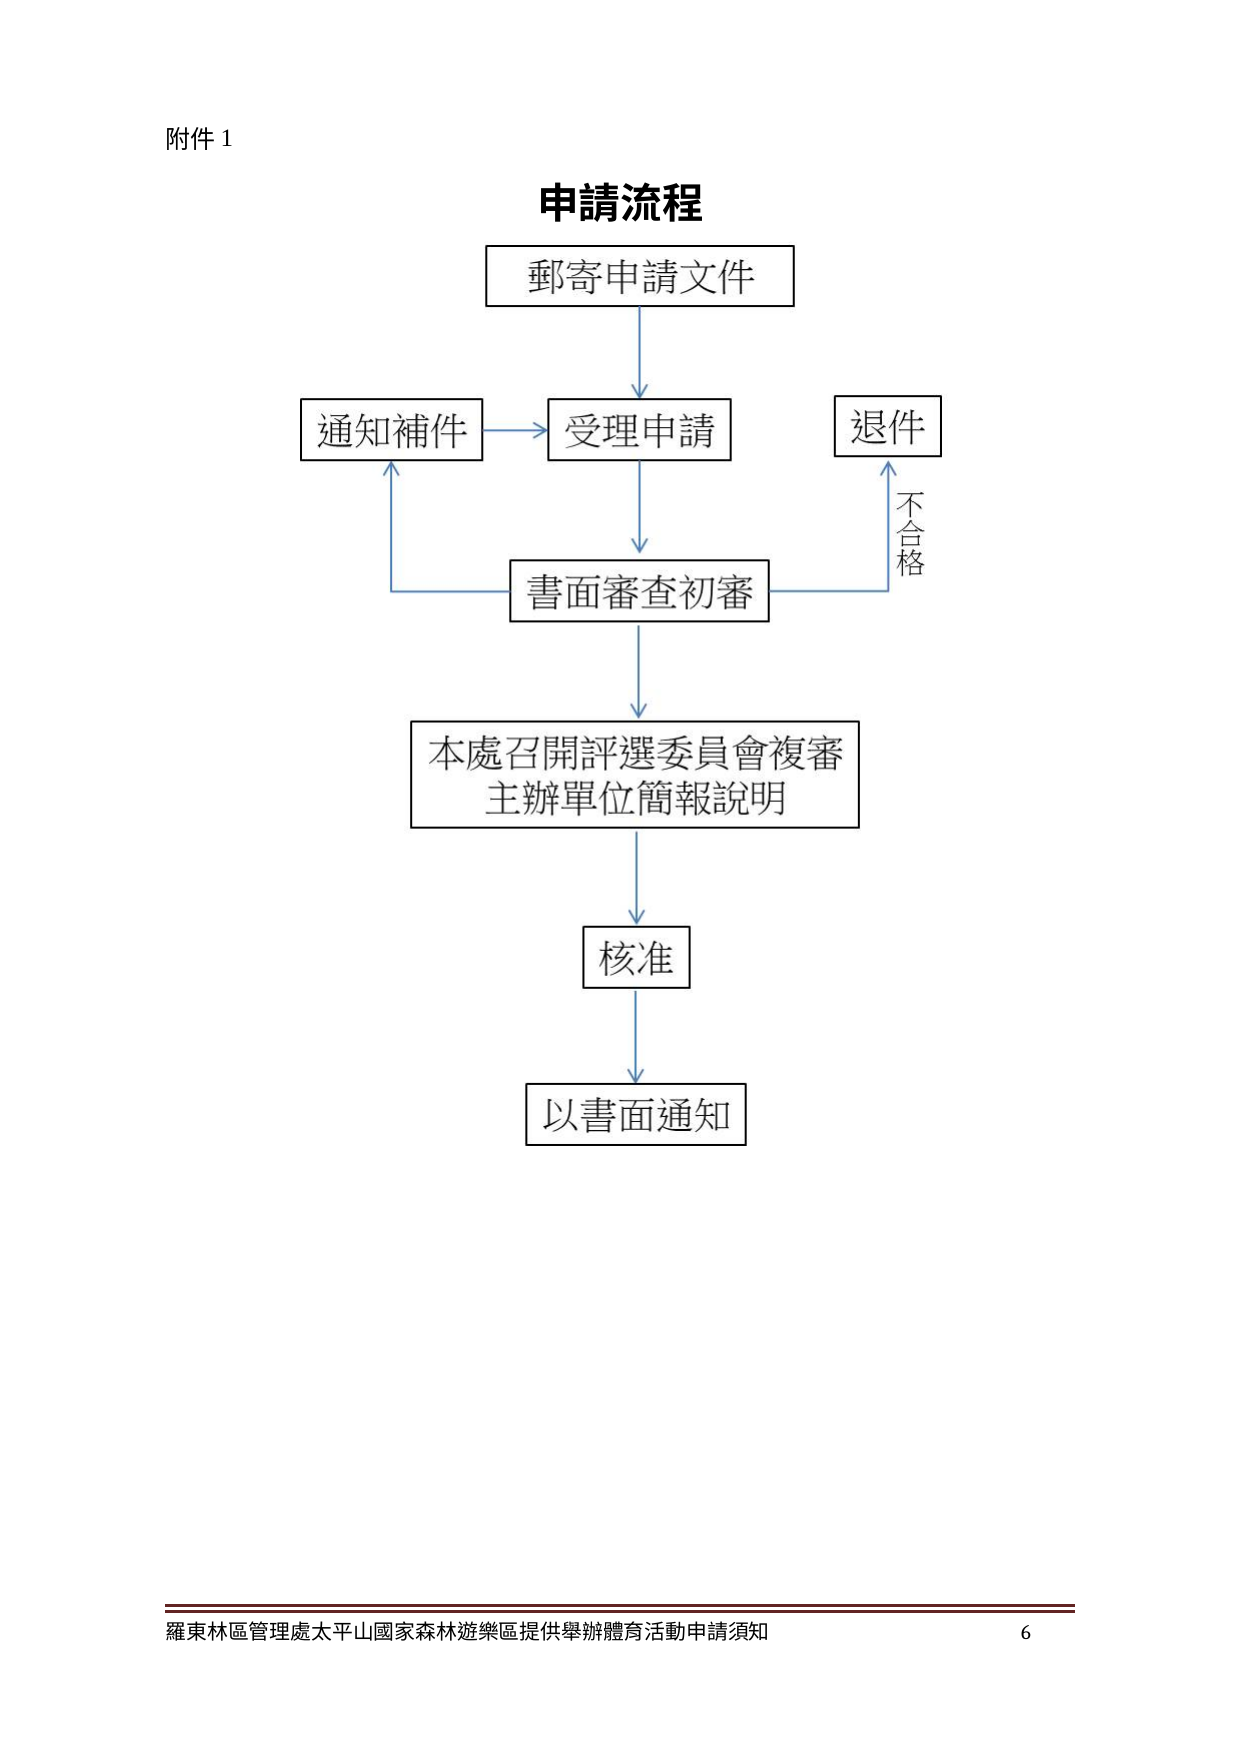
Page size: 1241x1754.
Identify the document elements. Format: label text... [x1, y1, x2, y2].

text 附件1 [165, 96, 1075, 159]
text 申請流程 [165, 159, 1075, 221]
